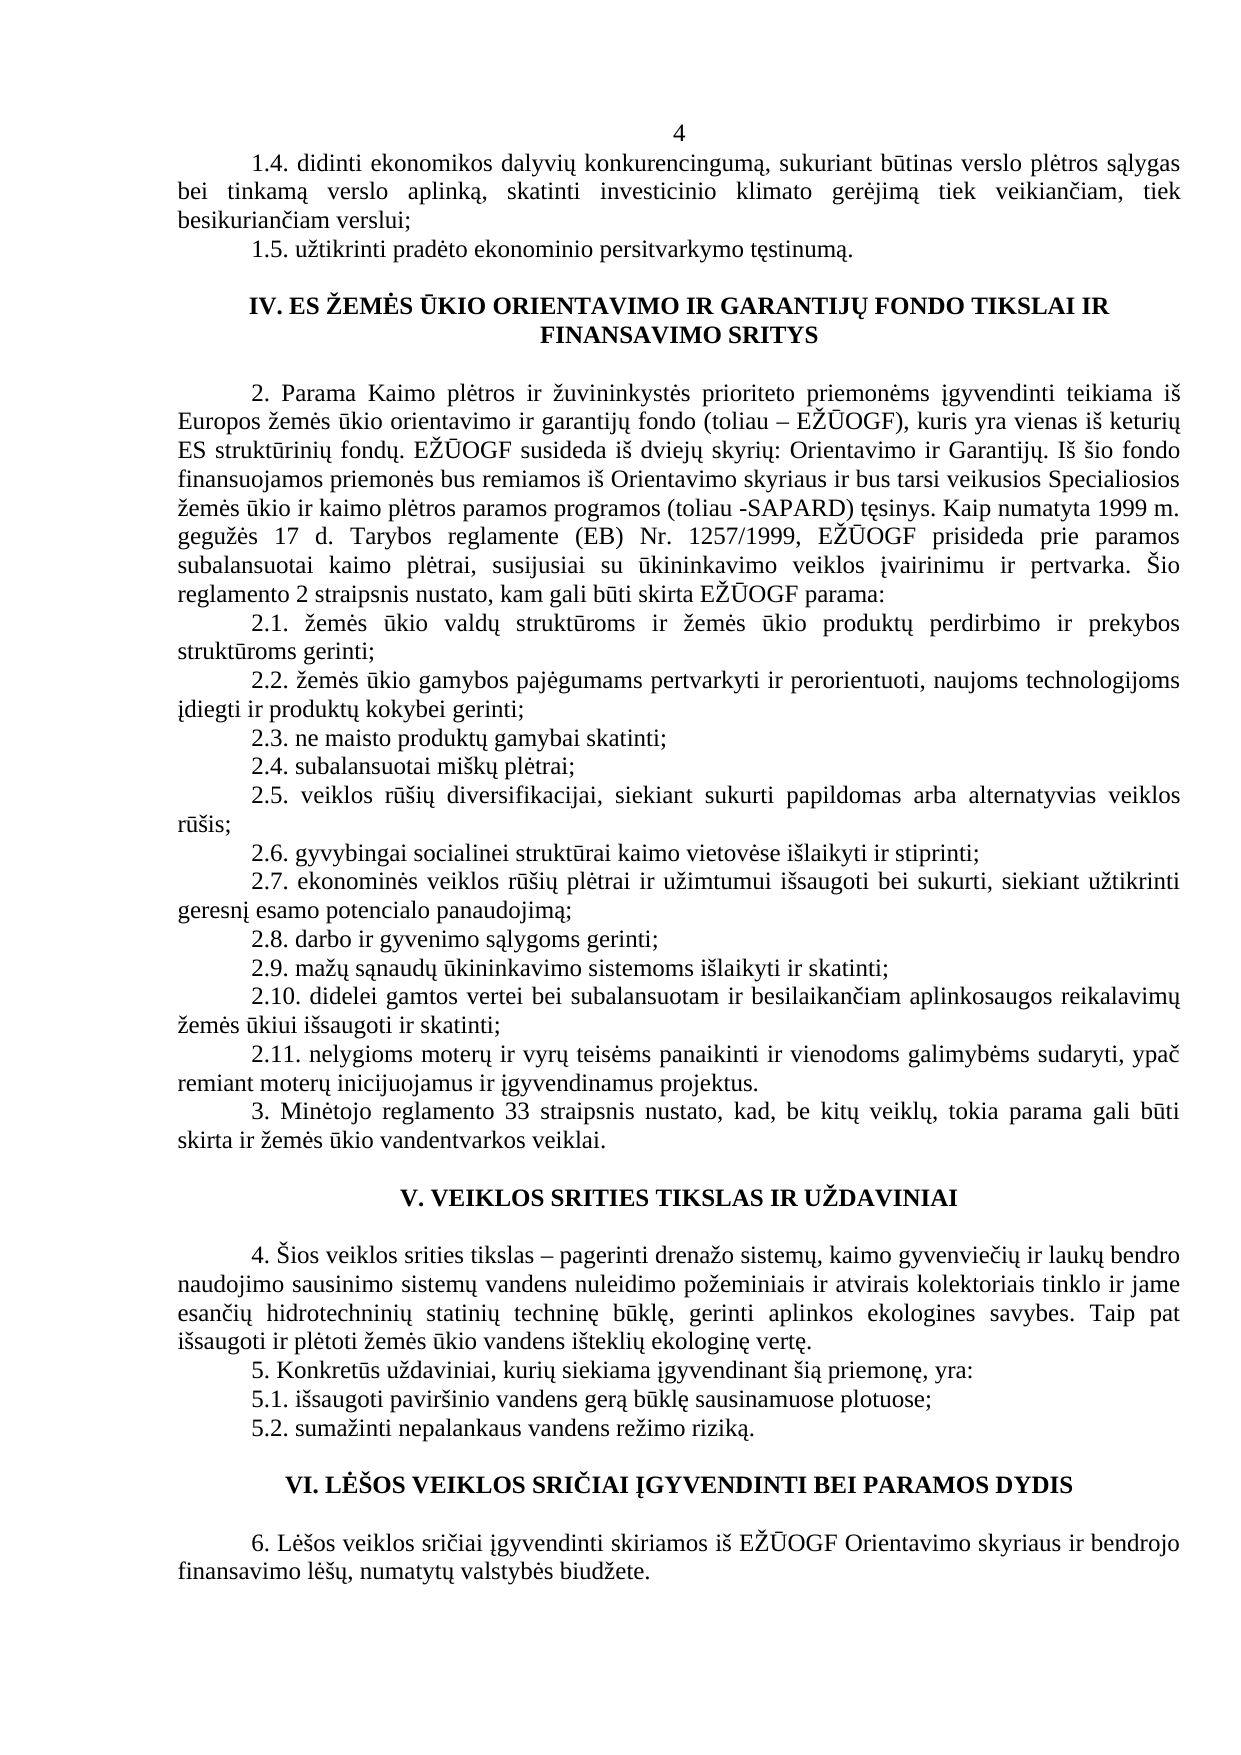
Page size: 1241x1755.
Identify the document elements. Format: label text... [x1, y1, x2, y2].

text 2.11. nelygioms moterų ir vyrų teisėms panaikinti ir vienodoms galimybėms sudaryti, ypač remiant moterų inicijuojamus ir įgyvendinamus projektus. [177, 1039, 1181, 1096]
text 5.2. sumažinti nepalankaus vandens režimo riziką. [177, 1413, 1181, 1441]
text 5. Konkretūs uždaviniai, kurių siekiama įgyvendinant šią priemonę, yra: [177, 1355, 1181, 1384]
text 2.8. darbo ir gyvenimo sąlygoms gerinti; [177, 924, 1181, 953]
text 2.5. veiklos rūšių diversifikacijai, siekiant sukurti papildomas arba alternatyvias veiklos rūšis; [177, 780, 1181, 838]
text 2.9. mažų sąnaudų ūkininkavimo sistemoms išlaikyti ir skatinti; [177, 953, 1181, 981]
text 2.2. žemės ūkio gamybos pajėgumams pertvarkyti ir perorientuoti, naujoms technologijoms įdiegti ir produktų kokybei gerinti; [177, 665, 1181, 723]
text 2.7. ekonominės veiklos rūšių plėtrai ir užimtumui išsaugoti bei sukurti, siekiant užtikrinti geresnį esamo potencialo panaudojimą; [177, 866, 1181, 924]
text 2.6. gyvybingai socialinei struktūrai kaimo vietovėse išlaikyti ir stiprinti; [177, 838, 1181, 866]
text VI. LĖŠOS VEIKLOS SRIČIAI ĮGYVENDINTI BEI PARAMOS DYDIS [177, 1470, 1181, 1499]
text V. VEIKLOS SRITIES TIKSLAS IR UŽDAVINIAI [177, 1183, 1181, 1211]
text 2.3. ne maisto produktų gamybai skatinti; [177, 723, 1181, 751]
text 5.1. išsaugoti paviršinio vandens gerą būklę sausinamuose plotuose; [177, 1384, 1181, 1413]
text 4. Šios veiklos srities tikslas – pagerinti drenažo sistemų, kaimo gyvenviečių ir laukų bendro naudojimo sausinimo sistemų vandens nuleidimo požeminiais ir atvirais kolektoriais tinklo ir jame esančių hidrotechninių statinių techninę būklę, gerinti aplinkos ekologines savybes. Taip pat išsaugoti ir plėtoti žemės ūkio vandens išteklių ekologinę vertę. [177, 1240, 1181, 1355]
text 2.1. žemės ūkio valdų struktūroms ir žemės ūkio produktų perdirbimo ir prekybos struktūroms gerinti; [177, 608, 1181, 665]
text 1.5. užtikrinti pradėto ekonominio persitvarkymo tęstinumą. [177, 234, 1181, 263]
text 2. Parama Kaimo plėtros ir žuvininkystės prioriteto priemonėms įgyvendinti teikiama iš Europos žemės ūkio orientavimo ir garantijų fondo (toliau – EŽŪOGF), kuris yra vienas iš keturių ES struktūrinių fondų. EŽŪOGF susideda iš dviejų skyrių: Orientavimo ir Garantijų. Iš šio fondo finansuojamos priemonės bus remiamos iš Orientavimo skyriaus ir bus tarsi veikusios Specialiosios žemės ūkio ir kaimo plėtros paramos programos (toliau -SAPARD) tęsinys. Kaip numatyta 1999 m. gegužės 17 d. Tarybos reglamente (EB) Nr. 1257/1999, EŽŪOGF prisideda prie paramos subalansuotai kaimo plėtrai, susijusiai su ūkininkavimo veiklos įvairinimu ir pertvarka. Šio reglamento 2 straipsnis nustato, kam gali būti skirta EŽŪOGF parama: [177, 378, 1181, 608]
text 3. Minėtojo reglamento 33 straipsnis nustato, kad, be kitų veiklų, tokia parama gali būti skirta ir žemės ūkio vandentvarkos veiklai. [177, 1096, 1181, 1154]
text 2.4. subalansuotai miškų plėtrai; [177, 751, 1181, 780]
text IV. ES ŽEMĖS ŪKIO ORIENTAVIMO IR GARANTIJŲ FONDO TIKSLAI IR FINANSAVIMO SRITYS [177, 291, 1181, 349]
text 6. Lėšos veiklos sričiai įgyvendinti skiriamos iš EŽŪOGF Orientavimo skyriaus ir bendrojo finansavimo lėšų, numatytų valstybės biudžete. [177, 1528, 1181, 1585]
text 1.4. didinti ekonomikos dalyvių konkurencingumą, sukuriant būtinas verslo plėtros sąlygas bei tinkamą verslo aplinką, skatinti investicinio klimato gerėjimą tiek veikiančiam, tiek besikuriančiam verslui; [177, 148, 1181, 234]
text 2.10. didelei gamtos vertei bei subalansuotam ir besilaikančiam aplinkosaugos reikalavimų žemės ūkiui išsaugoti ir skatinti; [177, 981, 1181, 1039]
